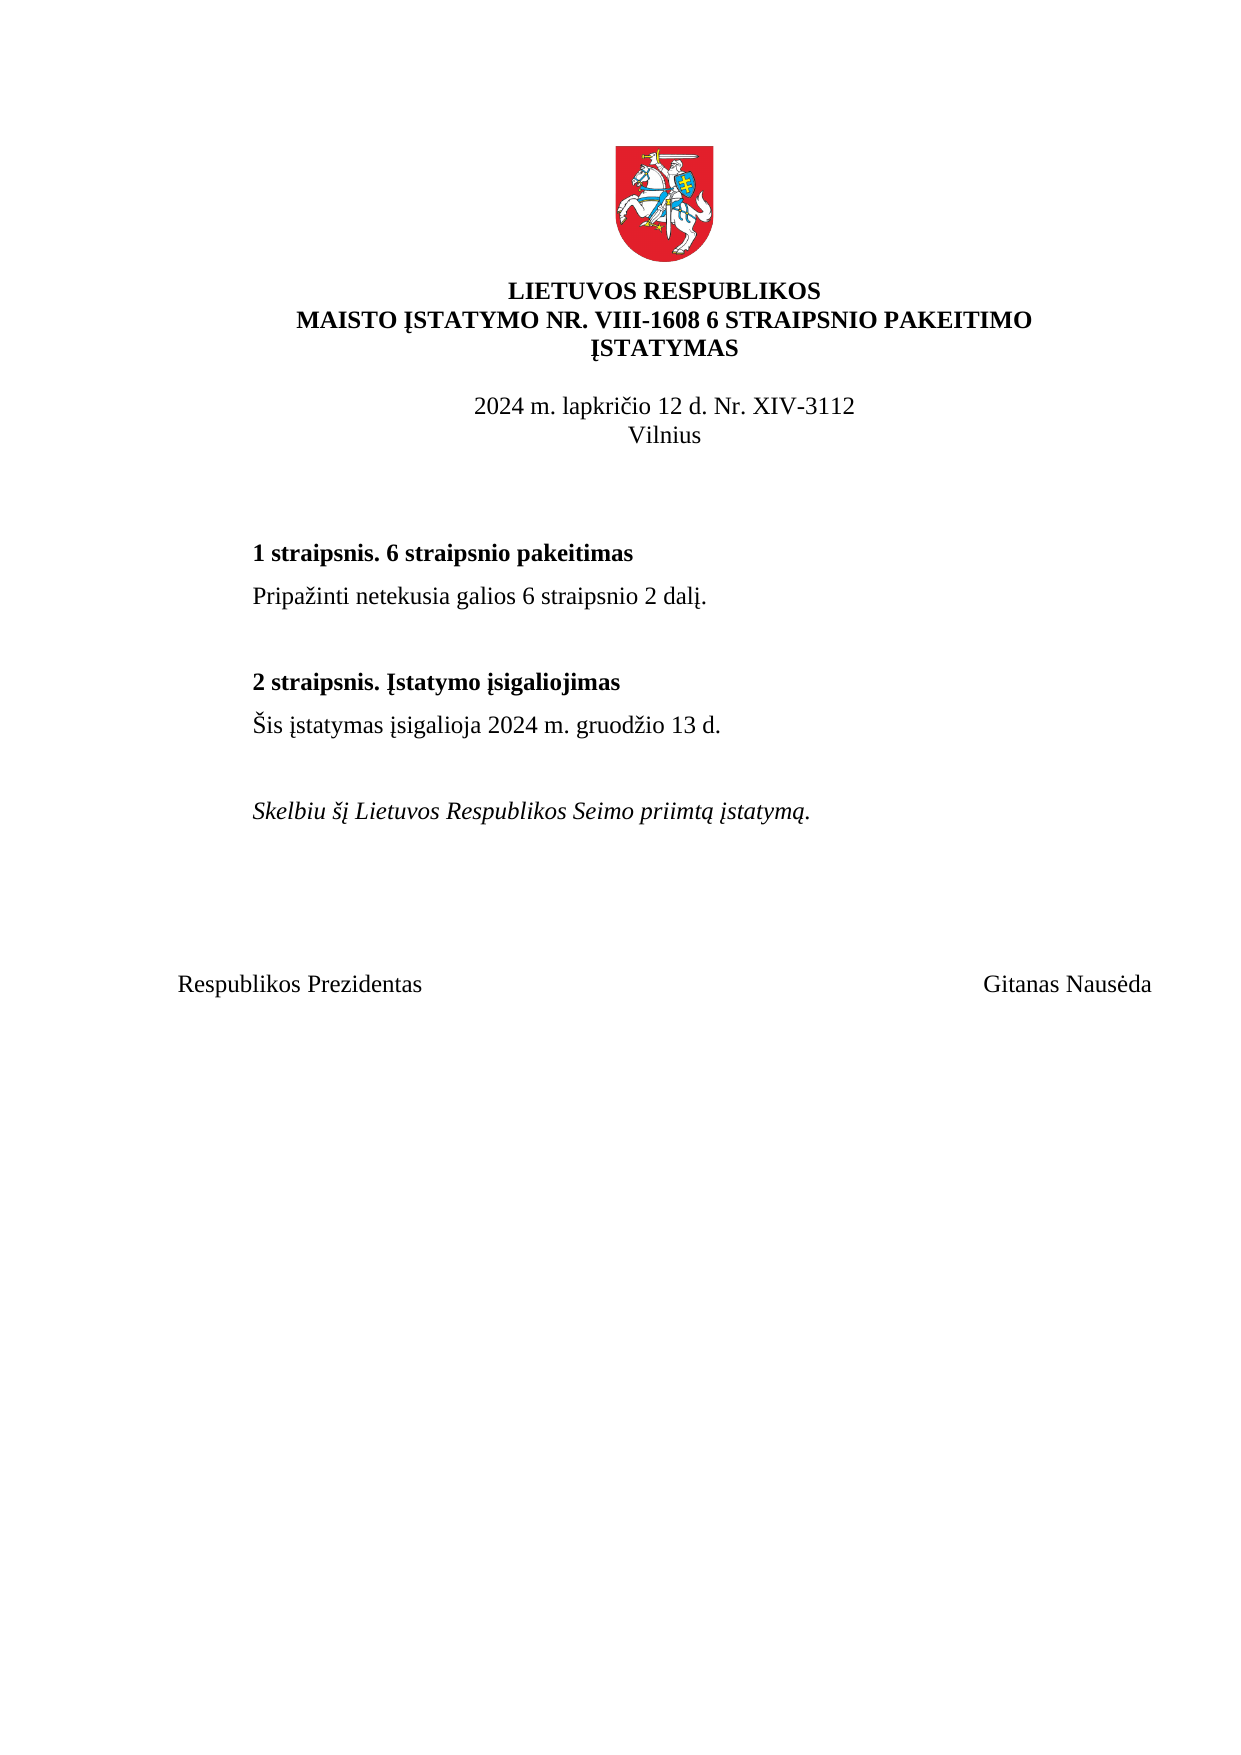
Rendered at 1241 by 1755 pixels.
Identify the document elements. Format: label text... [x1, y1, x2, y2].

text 1 straipsnis. 6 straipsnio pakeitimas [177, 538, 1152, 566]
text ĮSTATYMAS [177, 333, 1152, 362]
text 2024 m. lapkričio 12 d. Nr. XIV-3112 [177, 391, 1152, 420]
text Vilnius [177, 420, 1152, 448]
text Pripažinti netekusia galios 6 straipsnio 2 dalį. [177, 581, 1152, 609]
text 2 straipsnis. Įstatymo įsigaliojimas [177, 667, 1152, 696]
text Respublikos Prezidentas Gitanas Nausėda [177, 969, 1152, 998]
text LIETUVOS RESPUBLIKOS [177, 276, 1152, 305]
text MAISTO ĮSTATYMO NR. VIII-1608 6 STRAIPSNIO PAKEITIMO [177, 305, 1152, 333]
text Skelbiu šį Lietuvos Respublikos Seimo priimtą įstatymą. [177, 796, 1152, 825]
text Šis įstatymas įsigalioja 2024 m. gruodžio 13 d. [177, 710, 1152, 739]
